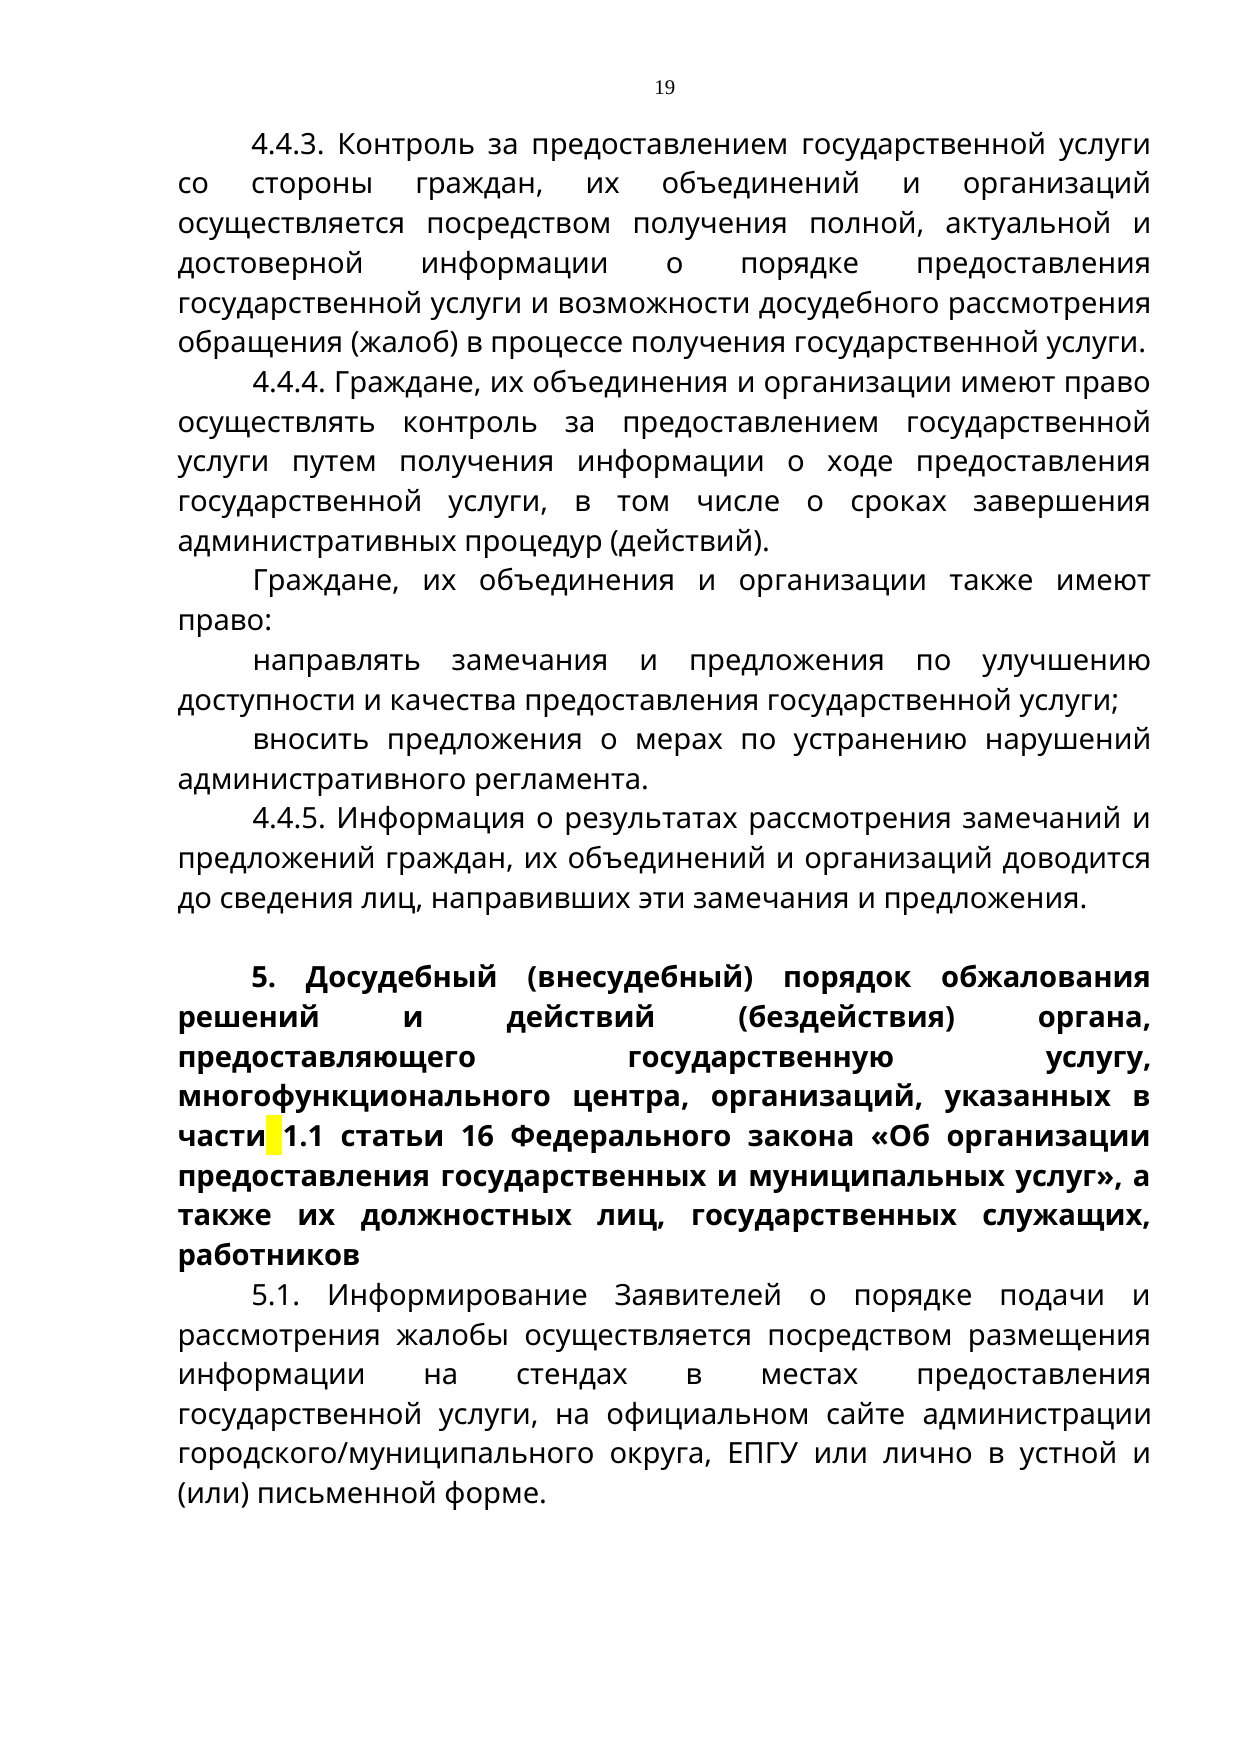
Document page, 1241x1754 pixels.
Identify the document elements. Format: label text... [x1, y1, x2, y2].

text 4.4.4. Граждане, их объединения и организации имеют право осуществлять контроль за предоставлением государственной услуги путем получения информации о ходе предоставления государственной услуги, в том числе о сроках завершения административных процедур (действий). [177, 361, 1152, 560]
text 5.1. Информирование Заявителей о порядке подачи и рассмотрения жалобы осуществляется посредством размещения информации на стендах в местах предоставления государственной услуги, на официальном сайте администрации городского/муниципального округа, ЕПГУ или лично в устной и (или) письменной форме. [177, 1274, 1152, 1512]
text 4.4.3. Контроль за предоставлением государственной услуги со стороны граждан, их объединений и организаций осуществляется посредством получения полной, актуальной и достоверной информации о порядке предоставления государственной услуги и возможности досудебного рассмотрения обращения (жалоб) в процессе получения государственной услуги. [177, 123, 1152, 361]
text 5. Досудебный (внесудебный) порядок обжалования решений и действий (бездействия) органа, предоставляющего государственную услугу, многофункционального центра, организаций, указанных в части 1.1 статьи 16 Федерального закона «Об организации предоставления государственных и муниципальных услуг», а также их должностных лиц, государственных служащих, работников [177, 957, 1152, 1274]
text вносить предложения о мерах по устранению нарушений административного регламента. [177, 718, 1152, 798]
text Граждане, их объединения и организации также имеют право: [177, 560, 1152, 639]
text направлять замечания и предложения по улучшению доступности и качества предоставления государственной услуги; [177, 639, 1152, 718]
text 4.4.5. Информация о результатах рассмотрения замечаний и предложений граждан, их объединений и организаций доводится до сведения лиц, направивших эти замечания и предложения. [177, 798, 1152, 917]
